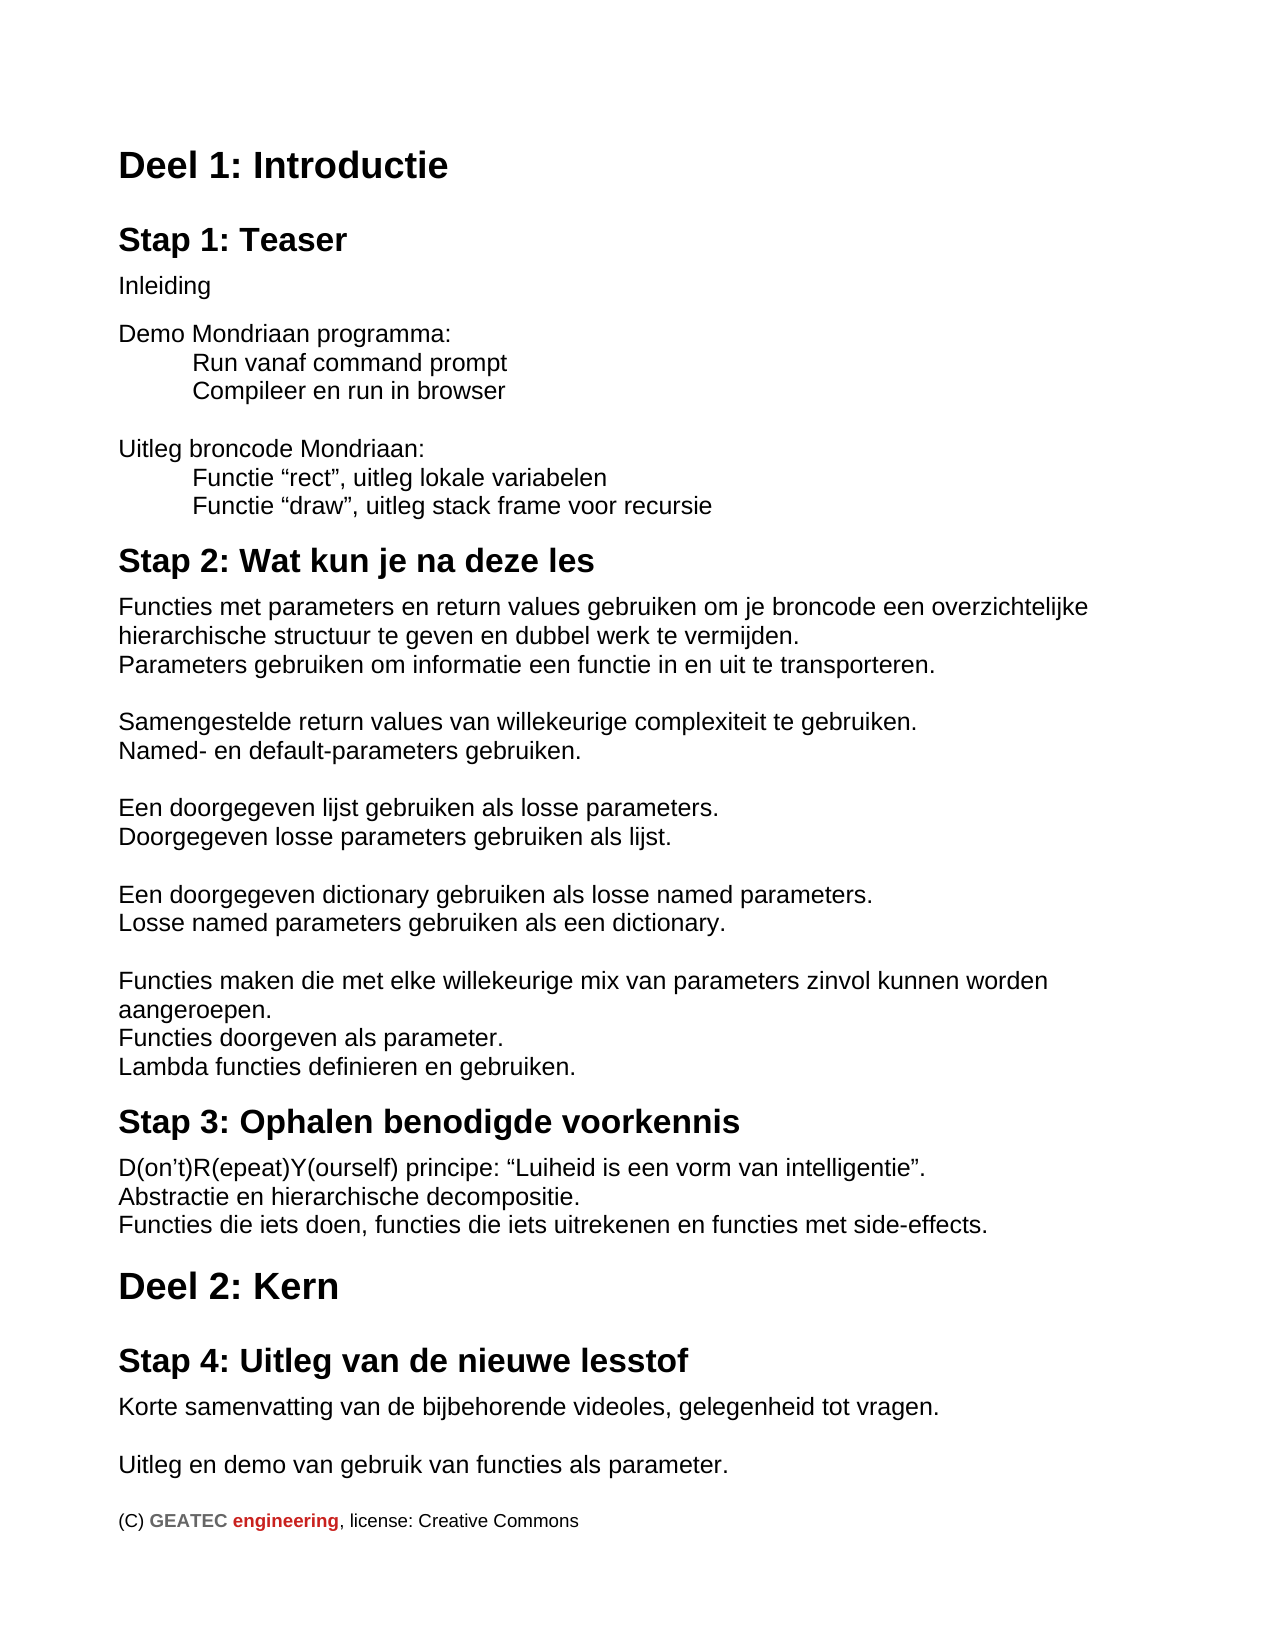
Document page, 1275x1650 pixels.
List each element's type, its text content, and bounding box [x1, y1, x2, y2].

text Uitleg en demo van gebruik van functies als parameter. [118, 1450, 1157, 1478]
text Parameters gebruiken om informatie een functie in en uit te transporteren. [118, 649, 1157, 678]
text Inleiding [118, 271, 1157, 300]
text Een doorgegeven lijst gebruiken als losse parameters. [118, 793, 1157, 822]
subtitle Deel 2: Kern [118, 1264, 1157, 1308]
text Functies met parameters en return values gebruiken om je broncode een overzichtelijke hierarchische structuur te geven en dubbel werk te vermijden. [118, 592, 1157, 649]
text Abstractie en hierarchische decompositie. [118, 1182, 1157, 1210]
text Functies maken die met elke willekeurige mix van parameters zinvol kunnen worden aangeroepen. [118, 966, 1157, 1023]
text Run vanaf command prompt [118, 348, 1157, 376]
subtitle Stap 3: Ophalen benodigde voorkennis [118, 1102, 1157, 1140]
subtitle Stap 1: Teaser [118, 220, 1157, 259]
text Named- en default-parameters gebruiken. [118, 736, 1157, 764]
subtitle Stap 4: Uitleg van de nieuwe lesstof [118, 1341, 1157, 1380]
text Functies doorgeven als parameter. [118, 1023, 1157, 1052]
subtitle Deel 1: Introductie [118, 143, 1157, 187]
text D(on’t)R(epeat)Y(ourself) principe: “Luiheid is een vorm van intelligentie”. [118, 1153, 1157, 1182]
text Functie “draw”, uitleg stack frame voor recursie [118, 491, 1157, 520]
text Uitleg broncode Mondriaan: [118, 434, 1157, 463]
text Demo Mondriaan programma: [118, 319, 1157, 348]
text Korte samenvatting van de bijbehorende videoles, gelegenheid tot vragen. [118, 1392, 1157, 1421]
text Compileer en run in browser [118, 376, 1157, 405]
text Samengestelde return values van willekeurige complexiteit te gebruiken. [118, 707, 1157, 736]
text Een doorgegeven dictionary gebruiken als losse named parameters. [118, 879, 1157, 908]
text Lambda functies definieren en gebruiken. [118, 1052, 1157, 1081]
text Losse named parameters gebruiken als een dictionary. [118, 908, 1157, 937]
text Doorgegeven losse parameters gebruiken als lijst. [118, 822, 1157, 851]
text Functies die iets doen, functies die iets uitrekenen en functies met side-effects. [118, 1210, 1157, 1239]
text Functie “rect”, uitleg lokale variabelen [118, 463, 1157, 491]
subtitle Stap 2: Wat kun je na deze les [118, 541, 1157, 579]
